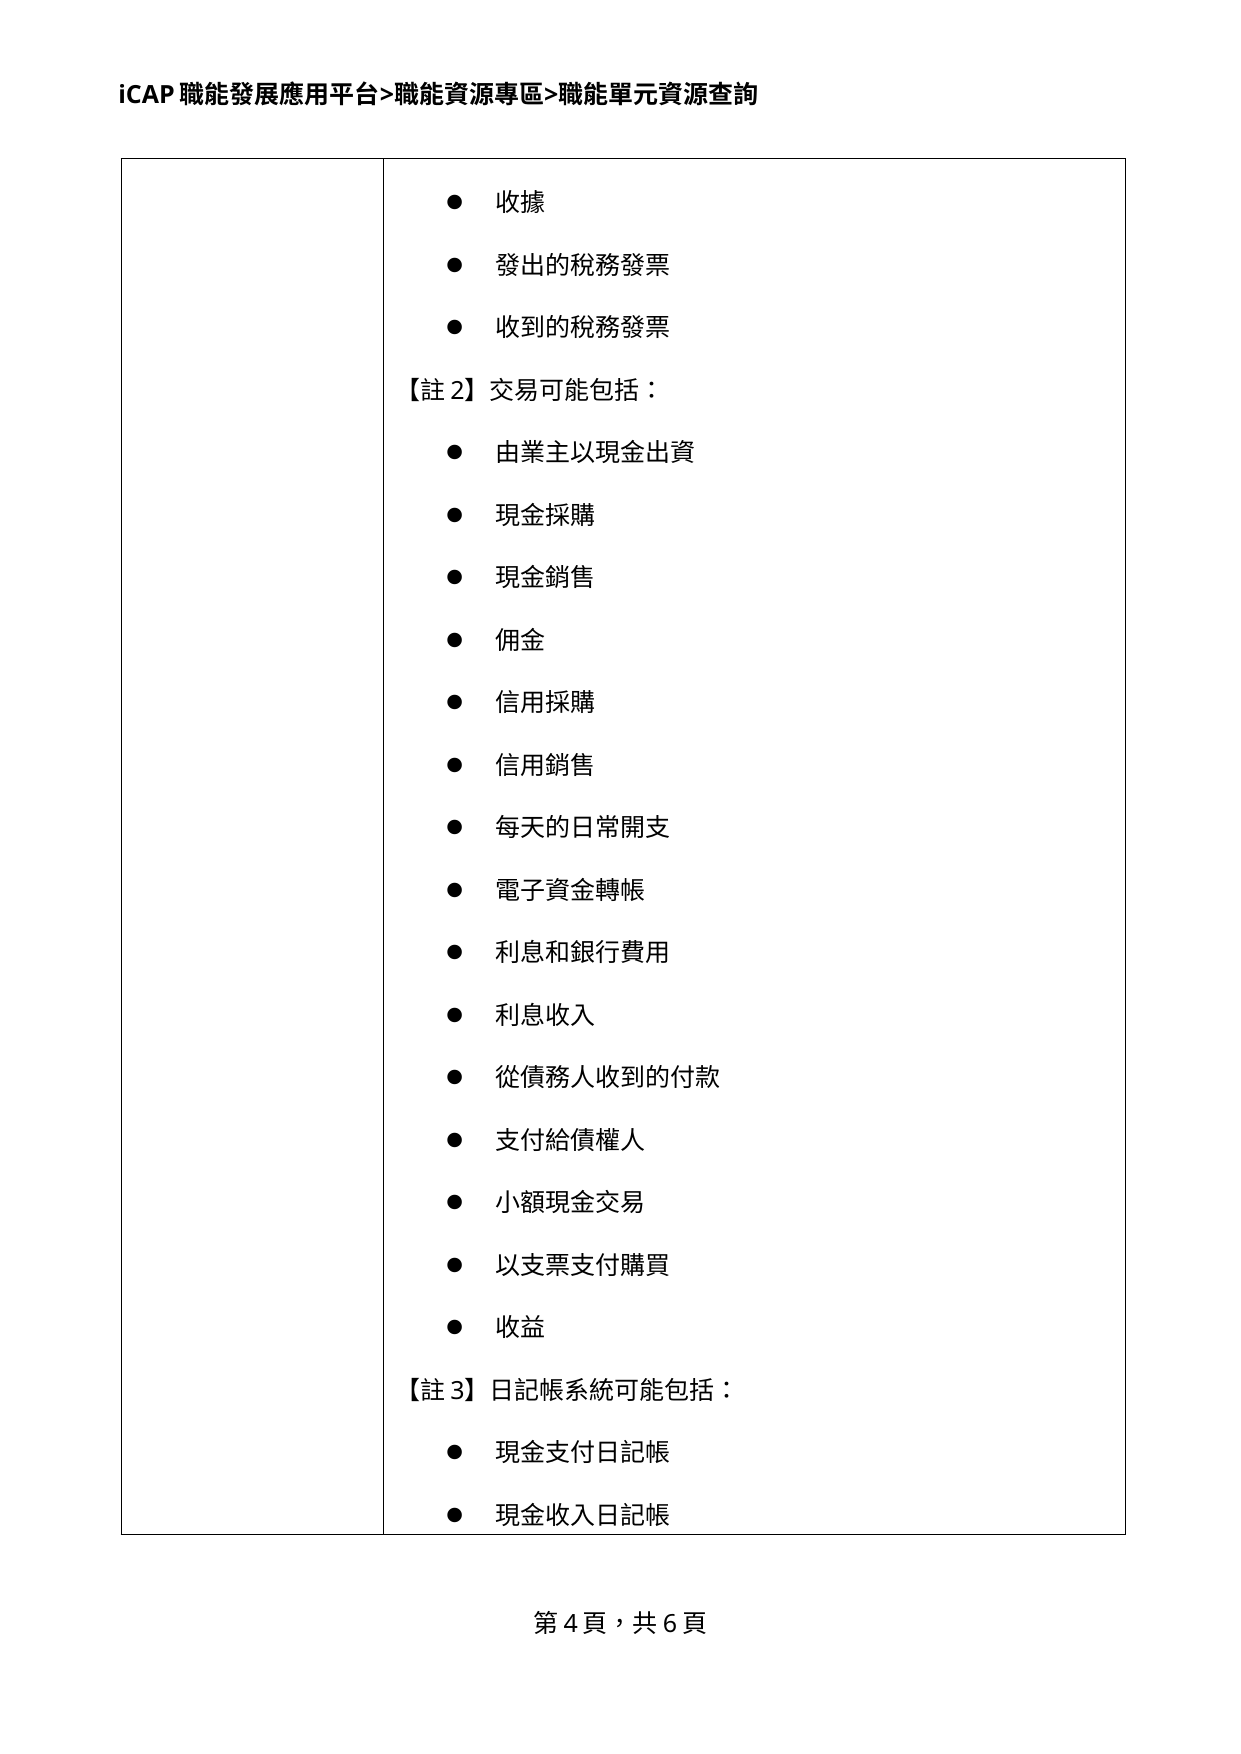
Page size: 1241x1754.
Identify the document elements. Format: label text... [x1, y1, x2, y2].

table_cell 【註1】文件來源可能包括： 發出的校正通知 收到的校正通知 票據存根 發出的信用票據 收到的信用票據 發出的發票 收到的發票 收據 發出的稅務發票 收到的稅務發票 【註2】交易可能包括： 由業主以現金出資 現金採購 現金銷售 佣金 信用採購 信用銷售 每天的日常開支 電子資金轉帳 利息和銀行費用 利息收入 從債務人收到的付款 支付給債權人 小額現金交易 以支票支付購買 收益 【註3】日記帳系統可能包括： 現金支付日記帳 現金收入日記帳 購買日記帳 購買收益日記帳 銷售日記帳 銷售收益日記帳 【註4】差異可能包括： 銀行費用 直接存款 直接支付 空頭支票 利息 【註5】應付和應收帳款系統可能包括： 應付帳款時間表 應付帳款明細帳 應收帳款時間表 應收帳款明細帳 【註6】日記帳資料可能包括： 來自現金支付日記帳的支付帳資料 來自現金收入日記賬的收入帳資料 採購日記帳總額 採購退回日記帳總額 銷售日記帳總額 銷售退回日記帳總額 【註7】檢查支付文件可能包括： 發票、報表的相關附件 折扣計算 票據資料 匯款通知單資料 【註8】應收帳報表可能包括： 按發票明細接收的任何款項 電腦系統 折扣政策 各種當月發生的銷售、銷售退貨、信貸、預期訂單和付款等資訊 報表適用的月份 客戶端或應收帳的名稱和地址 供應端的名稱和地址 [384, 159, 1125, 1534]
table_cell [122, 159, 383, 1534]
